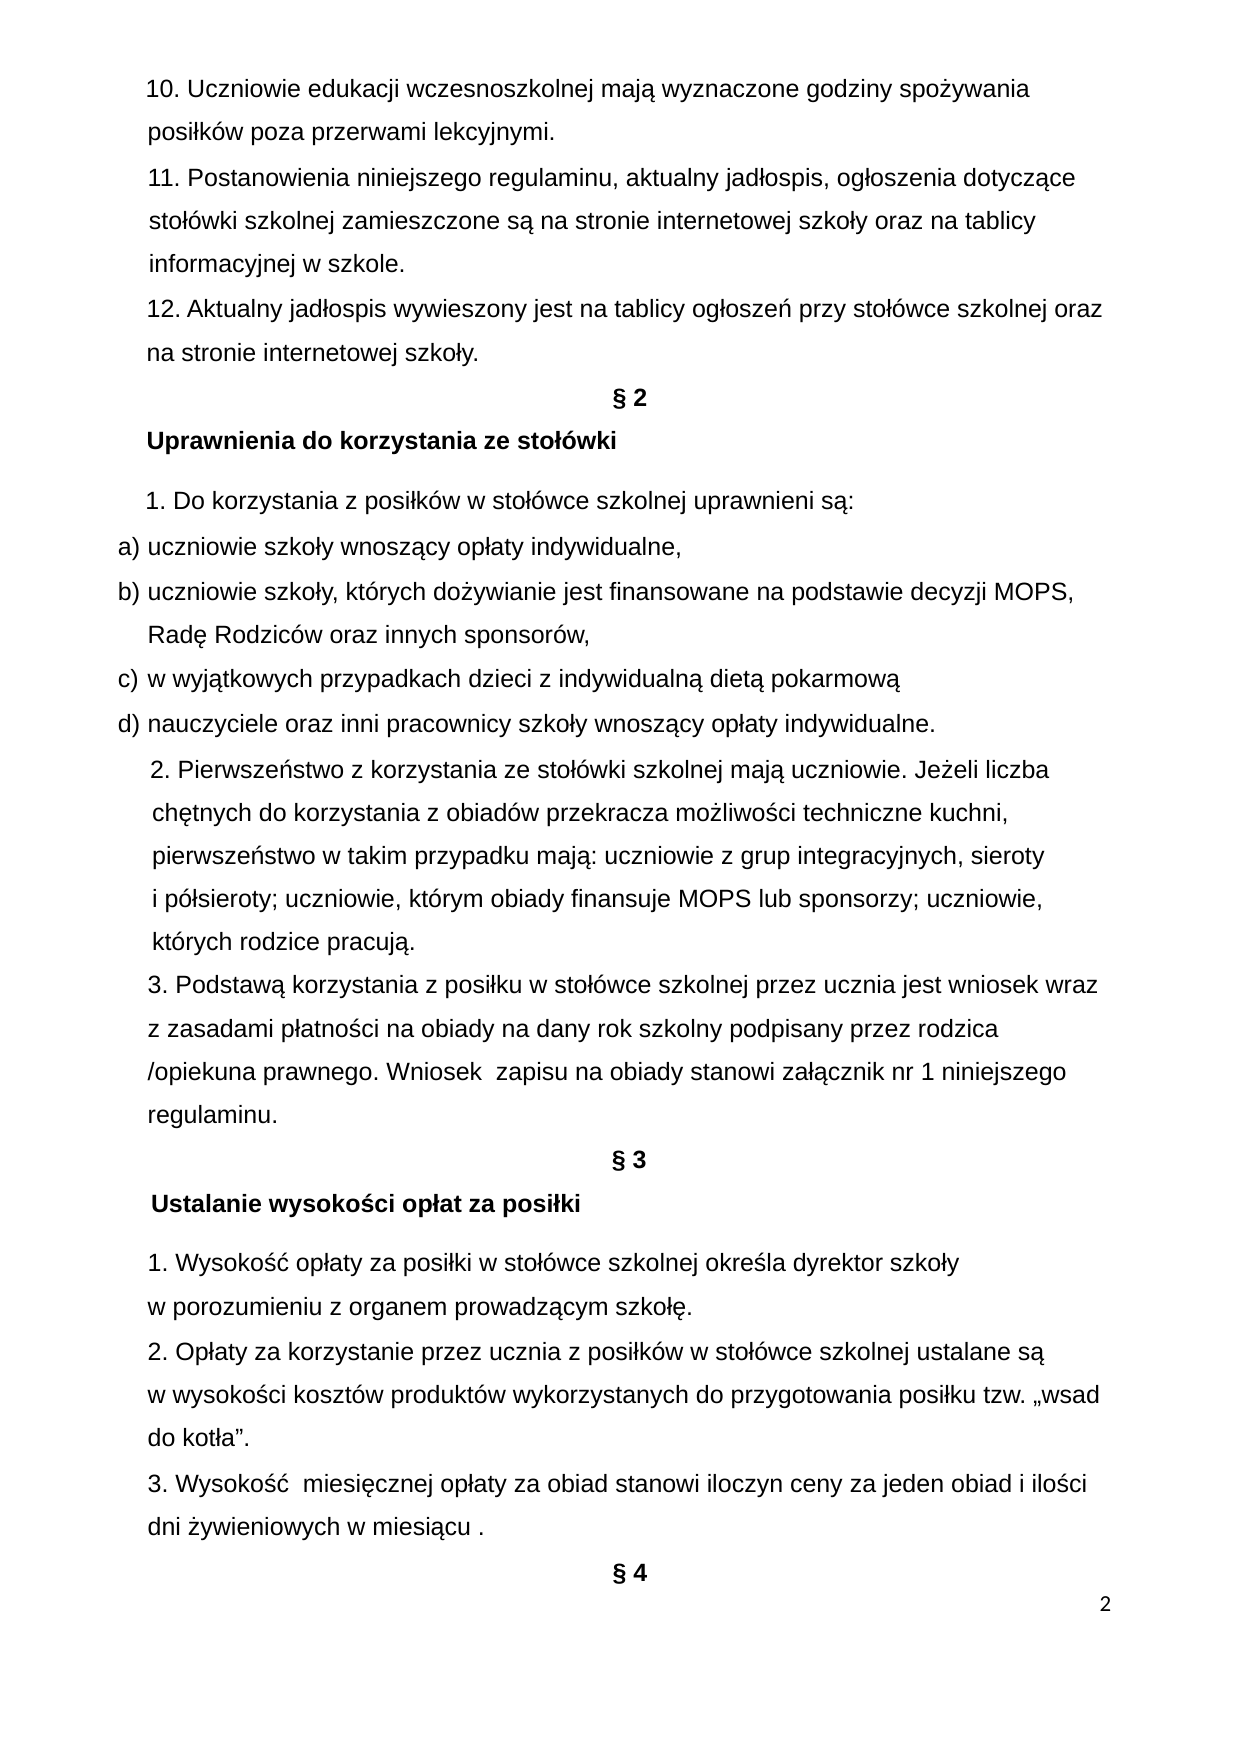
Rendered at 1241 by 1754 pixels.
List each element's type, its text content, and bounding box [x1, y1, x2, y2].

text 11. Postanowienia niniejszego regulaminu, aktualny jadłospis, ogłoszenia dotyczące stołówki szkolnej zamieszczone są na stronie internetowej szkoły oraz na tablicy informacyjnej w szkole. [147, 162, 1111, 277]
text b) uczniowie szkoły, których dożywianie jest finansowane na podstawie decyzji MOPS, Radę Rodziców oraz innych sponsorów, [118, 577, 1111, 649]
text 10. Uczniowie edukacji wczesnoszkolnej mają wyznaczone godziny spożywania posiłków poza przerwami lekcyjnymi. [145, 74, 1111, 146]
text 3. Wysokość miesięcznej opłaty za obiad stanowi iloczyn ceny za jeden obiad i ilości dni żywieniowych w miesiącu . [147, 1469, 1111, 1541]
text 1. Do korzystania z posiłków w stołówce szkolnej uprawnieni są: [145, 486, 1111, 515]
text 3. Podstawą korzystania z posiłku w stołówce szkolnej przez ucznia jest wniosek wraz z zasadami płatności na obiady na dany rok szkolny podpisany przez rodzica /opiekuna prawnego. Wniosek zapisu na obiady stanowi załącznik nr 1 niniejszego regulaminu. [147, 970, 1111, 1128]
text § 2 [148, 383, 1111, 412]
text c) w wyjątkowych przypadkach dzieci z indywidualną dietą pokarmową [118, 663, 1111, 692]
subtitle Uprawnienia do korzystania ze stołówki [146, 426, 1109, 455]
text § 4 [148, 1558, 1111, 1586]
text d) nauczyciele oraz inni pracownicy szkoły wnoszący opłaty indywidualne. [118, 709, 1111, 738]
text 1. Wysokość opłaty za posiłki w stołówce szkolnej określa dyrektor szkoły w porozumieniu z organem prowadzącym szkołę. [147, 1248, 1111, 1320]
text 12. Aktualny jadłospis wywieszony jest na tablicy ogłoszeń przy stołówce szkolnej oraz na stronie internetowej szkoły. [146, 294, 1111, 366]
text 2. Pierwszeństwo z korzystania ze stołówki szkolnej mają uczniowie. Jeżeli liczba chętnych do korzystania z obiadów przekracza możliwości techniczne kuchni, pierwszeństwo w takim przypadku mają: uczniowie z grup integracyjnych, sieroty i półsieroty; uczniowie, którym obiady finansuje MOPS lub sponsorzy; uczniowie, których rodzice pracują. [150, 755, 1111, 956]
subtitle Ustalanie wysokości opłat za posiłki [151, 1188, 1110, 1217]
text a) uczniowie szkoły wnoszący opłaty indywidualne, [118, 532, 1111, 560]
text 2. Opłaty za korzystanie przez ucznia z posiłków w stołówce szkolnej ustalane są w wysokości kosztów produktów wykorzystanych do przygotowania posiłku tzw. „wsad do kotła”. [147, 1337, 1111, 1452]
text § 3 [145, 1145, 1113, 1174]
